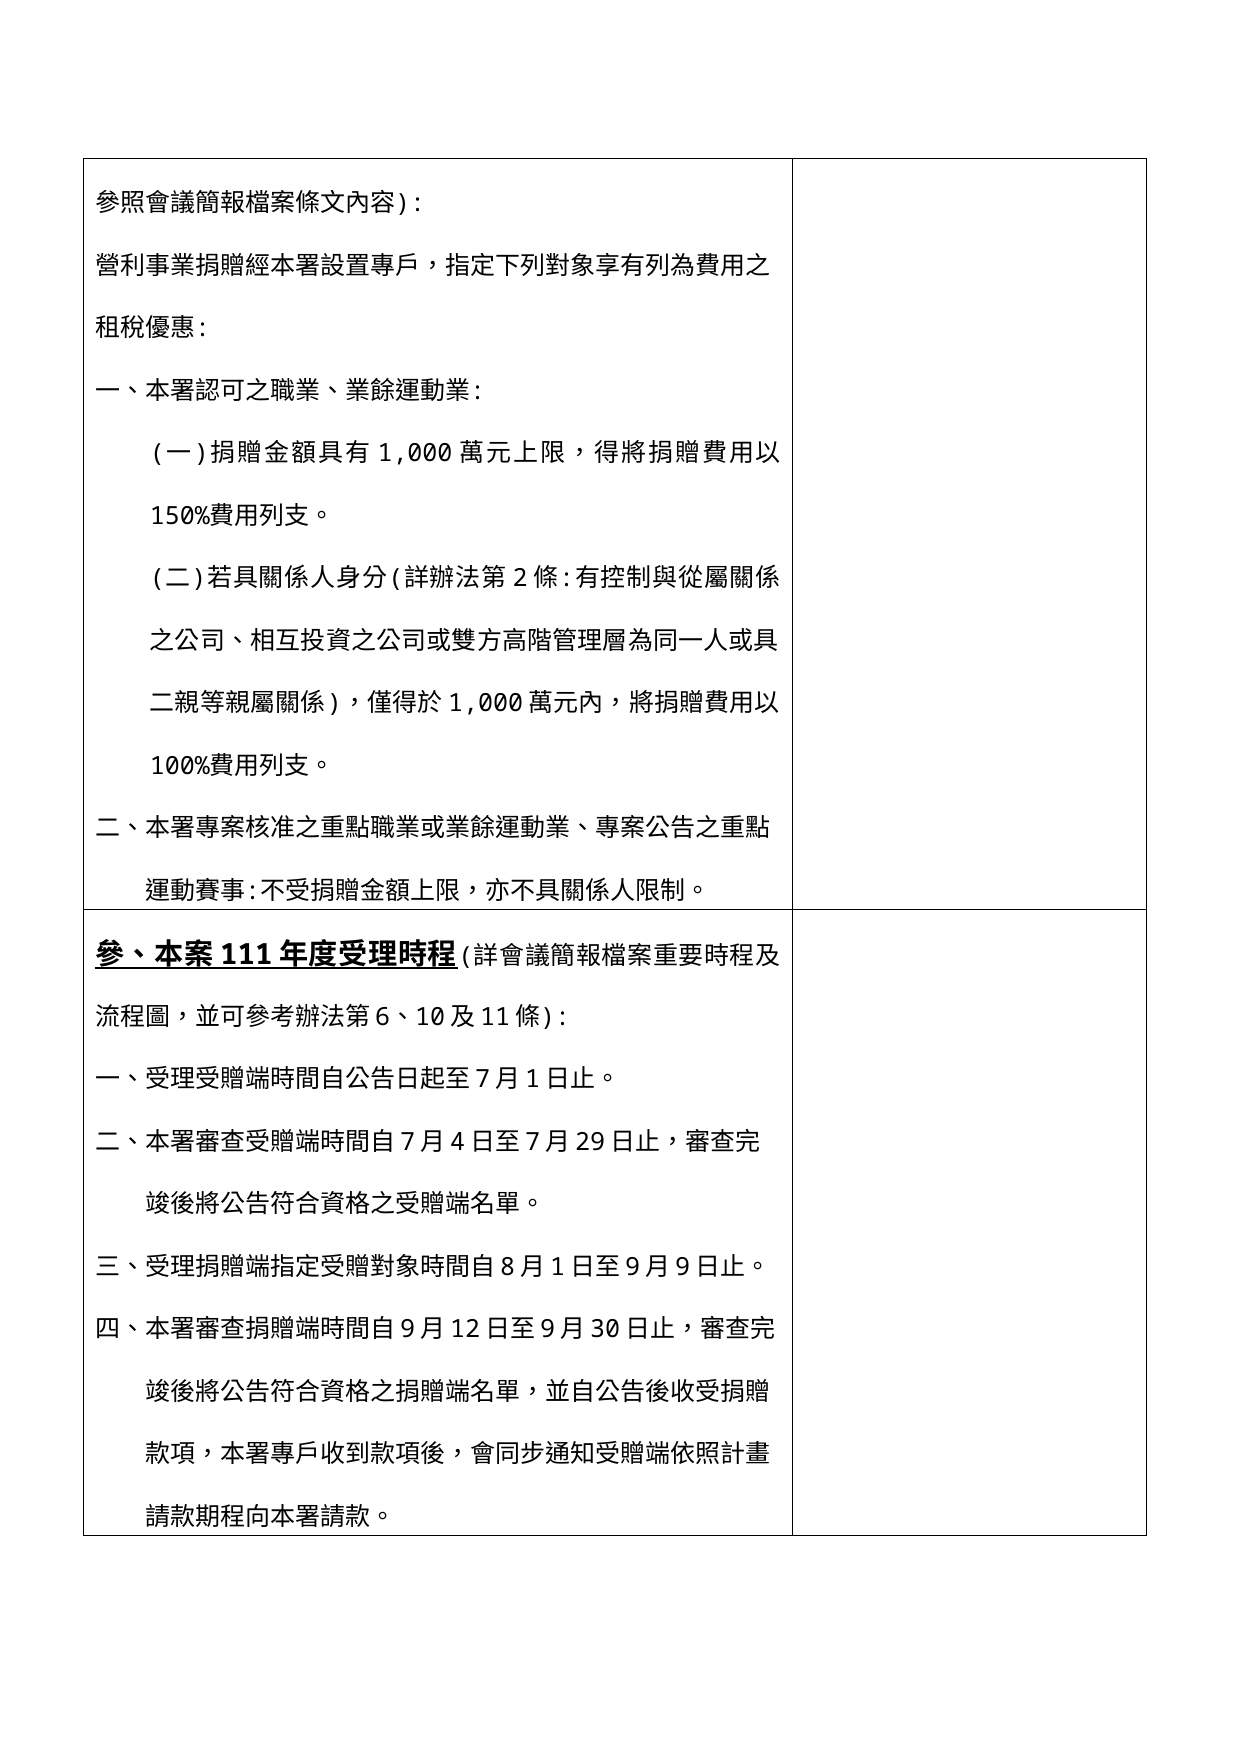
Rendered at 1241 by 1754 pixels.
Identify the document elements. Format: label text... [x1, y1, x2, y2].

table_cell [793, 910, 1146, 1535]
table_cell [793, 159, 1146, 909]
table_cell 參照會議簡報檔案條文內容): 營利事業捐贈經本署設置專戶，指定下列對象享有列為費用之租稅優惠: 一、本署認可之職業、業餘運動業: (一)捐贈金額具有1,000萬元上限，得將捐贈費用以150%費用列支。 (二)若具關係人身分(詳辦法第2條:有控制與從屬關係之公司、相互投資之公司或雙方高階管理層為同一人或具二親等親屬關係)，僅得於1,000萬元內，將捐贈費用以100%費用列支。 二、本署專案核准之重點職業或業餘運動業、專案公告之重點運動賽事:不受捐贈金額上限，亦不具關係人限制。 [84, 159, 792, 909]
table_cell 參、本案111年度受理時程(詳會議簡報檔案重要時程及流程圖，並可參考辦法第6、10及11條): 一、受理受贈端時間自公告日起至7月1日止。 二、本署審查受贈端時間自7月4日至7月29日止，審查完竣後將公告符合資格之受贈端名單。 三、受理捐贈端指定受贈對象時間自8月1日至9月9日止。 四、本署審查捐贈端時間自9月12日至9月30日止，審查完竣後將公告符合資格之捐贈端名單，並自公告後收受捐贈款項，本署專戶收到款項後，會同步通知受贈端依照計畫請款期程向本署請款。 [84, 910, 792, 1535]
